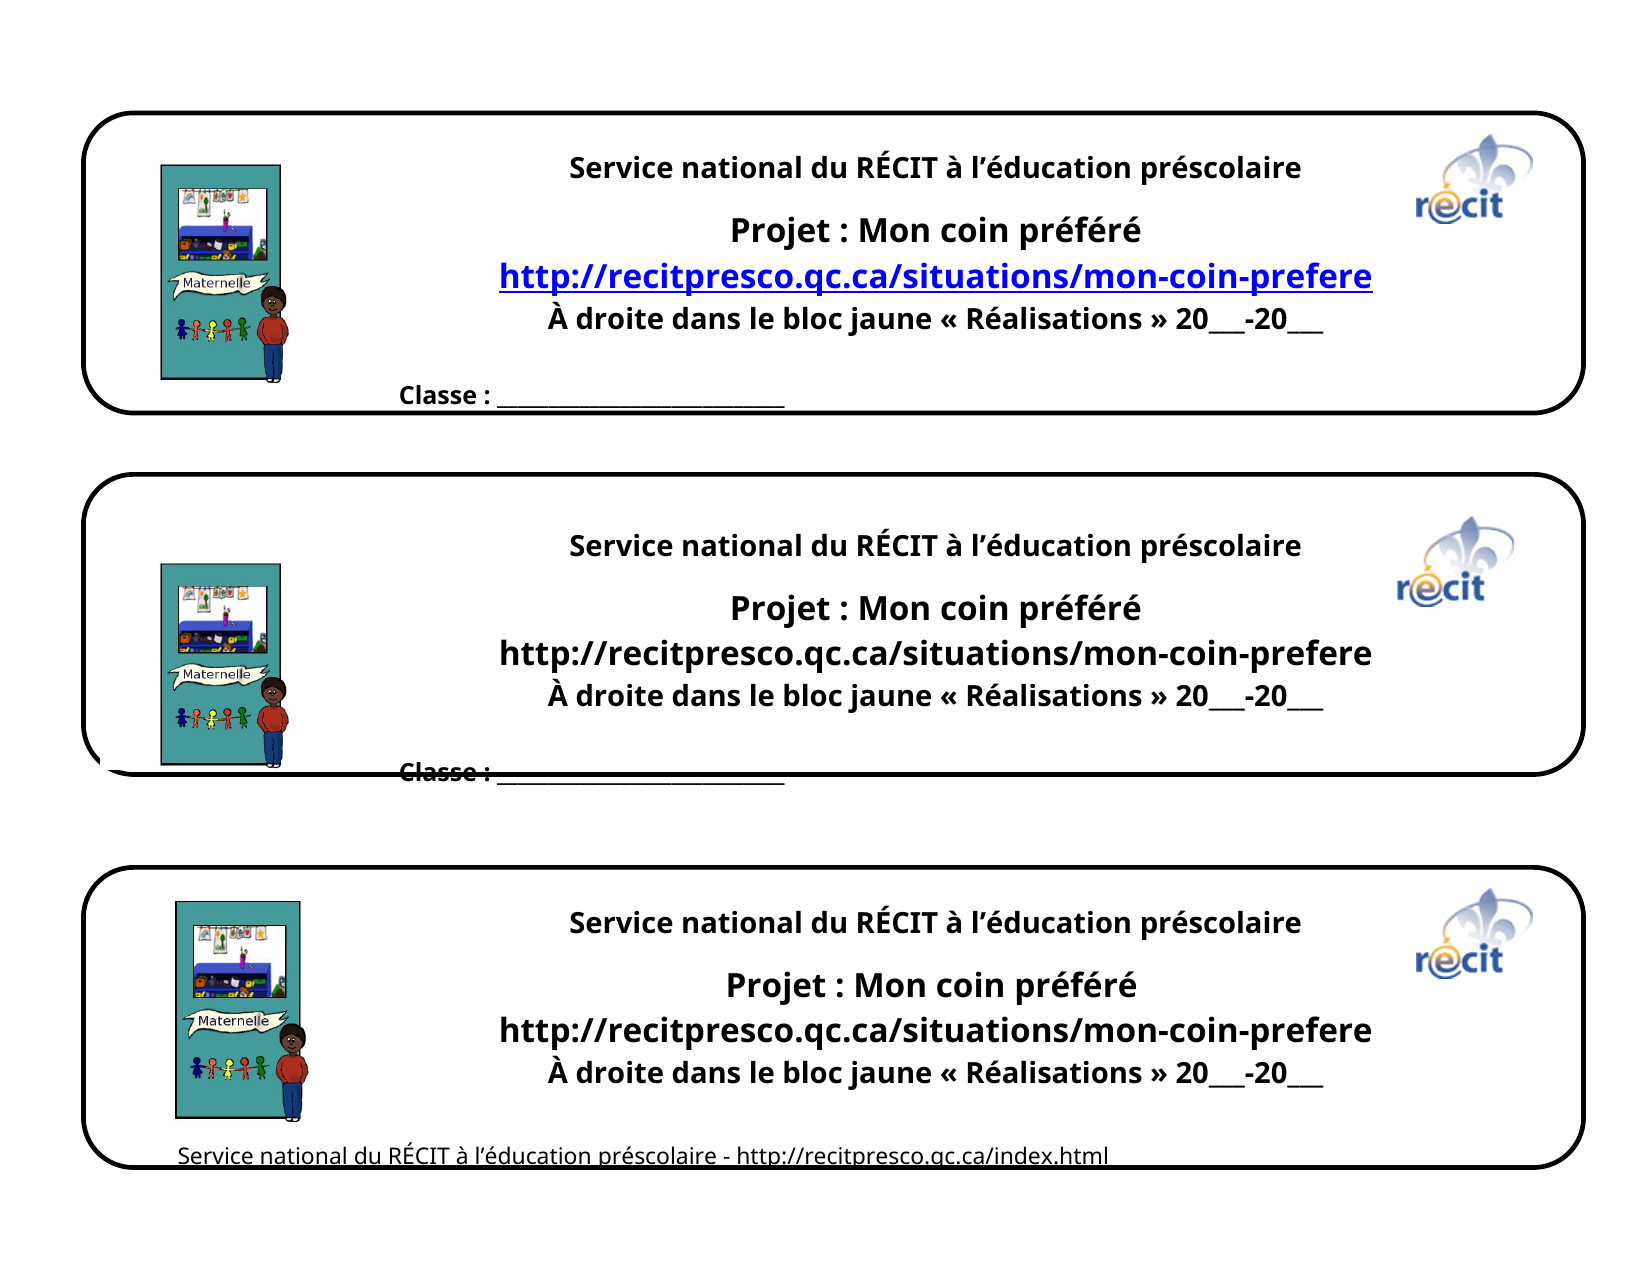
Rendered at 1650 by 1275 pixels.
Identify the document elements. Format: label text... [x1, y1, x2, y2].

text À droite dans le bloc jaune « Réalisations » 20___-20___ [399, 298, 1473, 338]
text Classe : ____________________________ [399, 777, 1473, 789]
text Service national du RÉCIT à l’éducation préscolaire [399, 132, 1534, 225]
text Classe : ____________________________ [399, 377, 1473, 410]
text http://recitpresco.qc.ca/situations/mon-coin-prefere [399, 253, 1473, 298]
text Service national du RÉCIT à l’éducation préscolaire [399, 886, 1534, 980]
text http://recitpresco.qc.ca/situations/mon-coin-prefere À droite dans le bloc jaune « Réalisations » 20___-20___ [399, 630, 1473, 715]
picture [1397, 516, 1515, 607]
picture [101, 144, 340, 384]
text Classe : ____________________________ [399, 754, 1473, 772]
text Projet : Mon coin préféré [399, 207, 1473, 253]
text Projet : Mon coin préféré [399, 962, 1473, 1007]
picture [113, 880, 362, 1123]
picture [1416, 887, 1533, 979]
text Service national du RÉCIT à l’éducation préscolaire [399, 525, 1396, 564]
text Projet : Mon coin préféré [399, 584, 1473, 630]
text http://recitpresco.qc.ca/situations/mon-coin-prefere À droite dans le bloc jaune « Réalisations » 20___-20___ [399, 1007, 1473, 1092]
picture [101, 544, 340, 769]
picture [1416, 133, 1533, 224]
